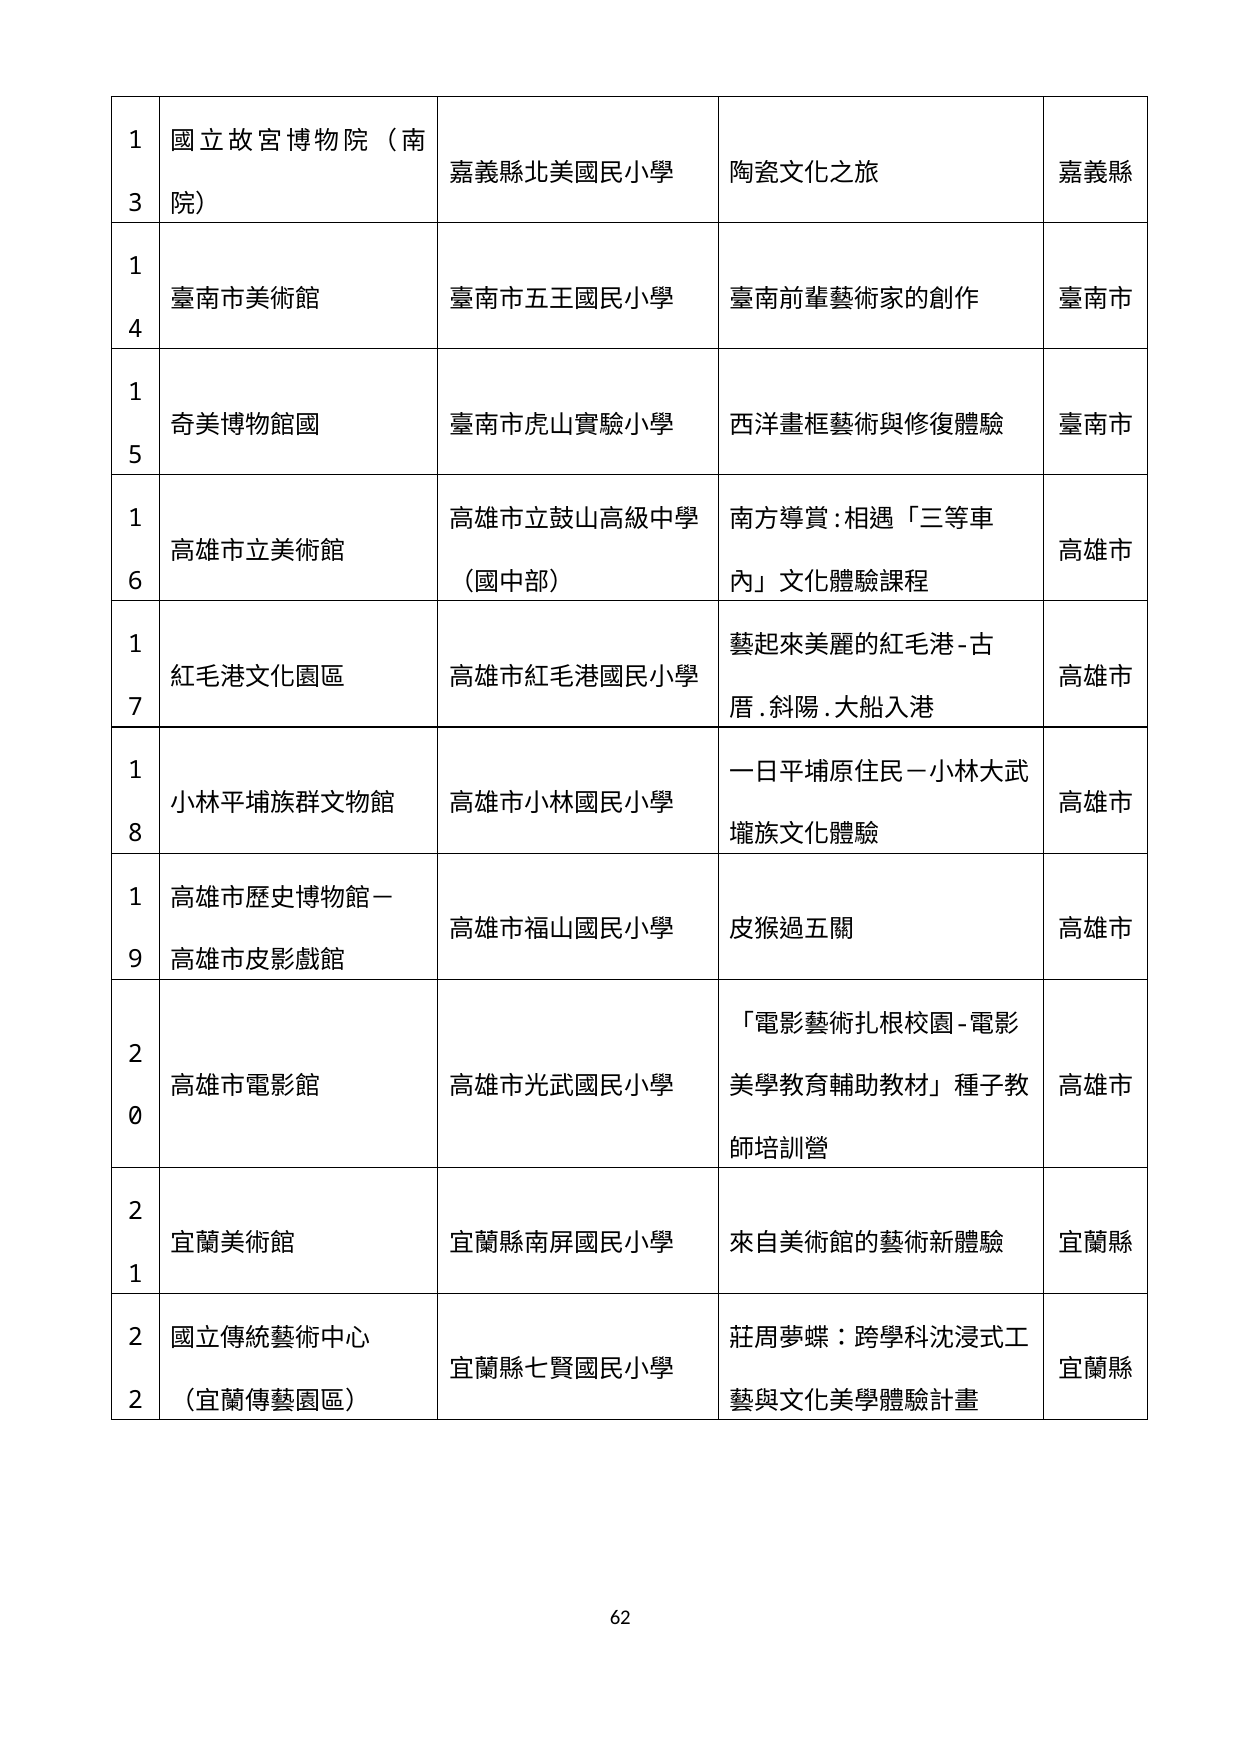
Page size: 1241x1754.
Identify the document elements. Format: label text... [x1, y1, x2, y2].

table_cell 一日平埔原住民－小林大武壠族文化體驗 [719, 728, 1043, 852]
table_cell 高雄市立鼓山高級中學（國中部） [438, 475, 718, 600]
table_cell 高雄市小林國民小學 [438, 728, 718, 852]
table_cell 「電影藝術扎根校園-電影美學教育輔助教材」種子教師培訓營 [719, 980, 1043, 1167]
table_cell 高雄市立美術館 [160, 475, 437, 600]
table_cell 宜蘭美術館 [160, 1168, 437, 1293]
table_cell 西洋畫框藝術與修復體驗 [719, 349, 1043, 474]
table_cell 奇美博物館國 [160, 349, 437, 474]
table_cell 臺南前輩藝術家的創作 [719, 223, 1043, 348]
table_cell 藝起來美麗的紅毛港-古厝.斜陽.大船入港 [719, 601, 1043, 726]
table_cell 紅毛港文化園區 [160, 601, 437, 726]
table_cell 國立傳統藝術中心 （宜蘭傳藝園區） [160, 1294, 437, 1419]
table_cell 高雄市 [1044, 854, 1147, 978]
table_cell 13 [112, 97, 159, 222]
table_cell 國立故宮博物院（南院） [160, 97, 437, 222]
table_cell 高雄市福山國民小學 [438, 854, 718, 978]
table_cell 臺南市五王國民小學 [438, 223, 718, 348]
table_cell 臺南市 [1044, 349, 1147, 474]
table_cell 高雄市 [1044, 475, 1147, 600]
table_cell 高雄市 [1044, 601, 1147, 726]
table_cell 21 [112, 1168, 159, 1293]
table_cell 宜蘭縣 [1044, 1168, 1147, 1293]
table_cell 高雄市歷史博物館－ 高雄市皮影戲館 [160, 854, 437, 978]
table_cell 22 [112, 1294, 159, 1419]
table_cell 高雄市紅毛港國民小學 [438, 601, 718, 726]
table_cell 17 [112, 601, 159, 726]
table_cell 臺南市虎山實驗小學 [438, 349, 718, 474]
table_cell 嘉義縣北美國民小學 [438, 97, 718, 222]
table_cell 高雄市 [1044, 980, 1147, 1167]
table_cell 高雄市 [1044, 728, 1147, 852]
table_cell 嘉義縣 [1044, 97, 1147, 222]
table_cell 皮猴過五關 [719, 854, 1043, 978]
table_cell 19 [112, 854, 159, 978]
table_cell 小林平埔族群文物館 [160, 728, 437, 852]
table_cell 16 [112, 475, 159, 600]
table_cell 臺南市 [1044, 223, 1147, 348]
table_cell 15 [112, 349, 159, 474]
table_cell 20 [112, 980, 159, 1167]
table_cell 南方導賞:相遇「三等車內」文化體驗課程 [719, 475, 1043, 600]
table_cell 宜蘭縣南屏國民小學 [438, 1168, 718, 1293]
table_cell 莊周夢蝶：跨學科沈浸式工藝與文化美學體驗計畫 [719, 1294, 1043, 1419]
table_cell 14 [112, 223, 159, 348]
table_cell 臺南市美術館 [160, 223, 437, 348]
table_cell 高雄市電影館 [160, 980, 437, 1167]
table_cell 宜蘭縣 [1044, 1294, 1147, 1419]
table_cell 陶瓷文化之旅 [719, 97, 1043, 222]
table_cell 來自美術館的藝術新體驗 [719, 1168, 1043, 1293]
table_cell 18 [112, 728, 159, 852]
table_cell 宜蘭縣七賢國民小學 [438, 1294, 718, 1419]
table_cell 高雄市光武國民小學 [438, 980, 718, 1167]
